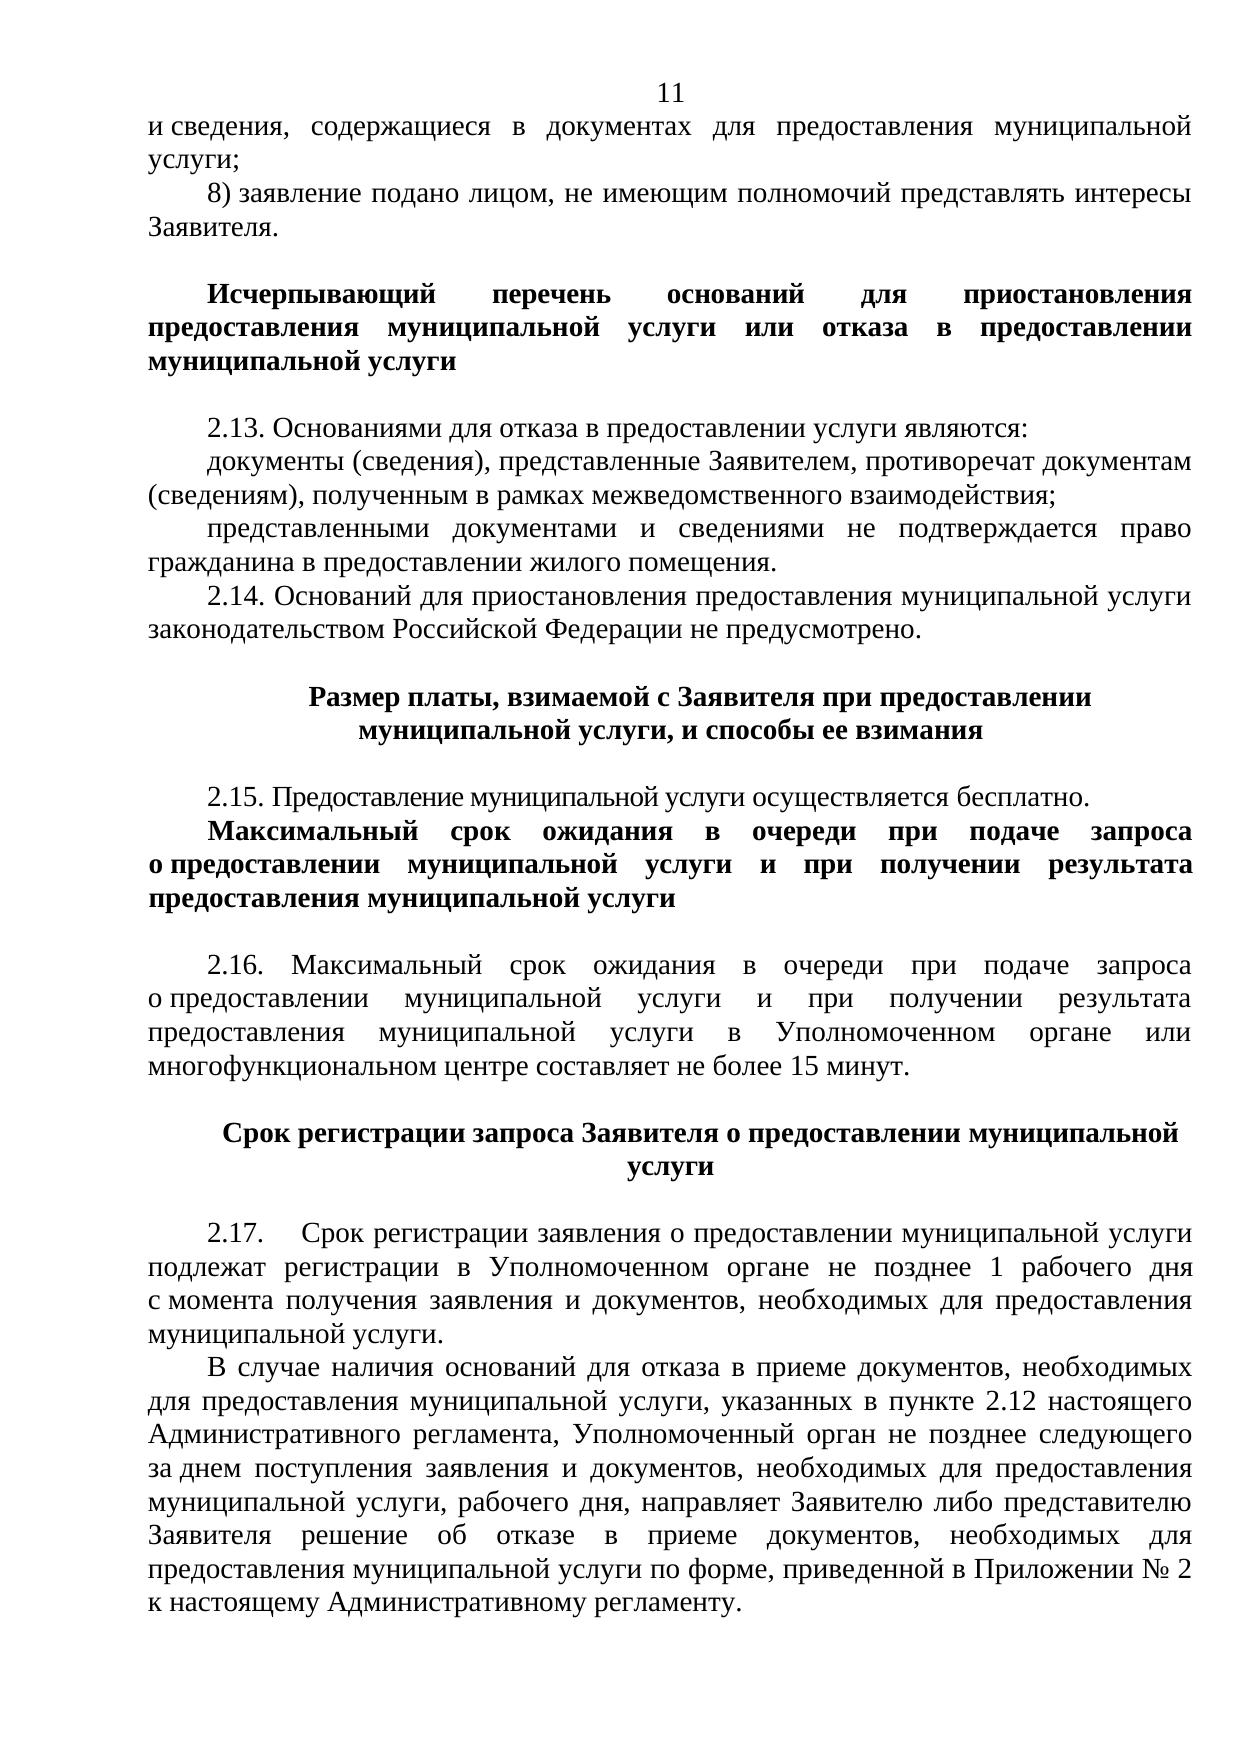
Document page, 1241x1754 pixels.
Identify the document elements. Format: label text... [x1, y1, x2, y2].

text документы (сведения), представленные Заявителем, противоречат документам (сведениям), полученным в рамках межведомственного взаимодействия; [148, 444, 1193, 511]
text 2.14. Оснований для приостановления предоставления муниципальной услуги законодательством Российской Федерации не предусмотрено. [148, 578, 1193, 645]
text В случае наличия оснований для отказа в приеме документов, необходимых для предоставления муниципальной услуги, указанных в пункте 2.12 настоящего Административного регламента, Уполномоченный орган не позднее следующего за днем поступления заявления и документов, необходимых для предоставления муниципальной услуги, рабочего дня, направляет Заявителю либо представителю Заявителя решение об отказе в приеме документов, необходимых для предоставления муниципальной услуги по форме, приведенной в Приложении № 2 к настоящему Административному регламенту. [148, 1349, 1193, 1618]
text Срок регистрации запроса Заявителя о предоставлении муниципальной услуги [148, 1115, 1193, 1182]
text 8) заявление подано лицом, не имеющим полномочий представлять интересы Заявителя. [148, 176, 1193, 243]
text и сведения, содержащиеся в документах для предоставления муниципальной услуги; [148, 108, 1193, 176]
text 2.16. Максимальный срок ожидания в очереди при подаче запроса о предоставлении муниципальной услуги и при получении результата предоставления муниципальной услуги в Уполномоченном органе или многофункциональном центре составляет не более 15 минут. [148, 947, 1192, 1081]
text Исчерпывающий перечень оснований для приостановления предоставления муниципальной услуги или отказа в предоставлении муниципальной услуги [148, 276, 1193, 377]
text Максимальный срок ожидания в очереди при подаче запроса о предоставлении муниципальной услуги и при получении результата предоставления муниципальной услуги [148, 813, 1193, 913]
text Размер платы, взимаемой с Заявителя при предоставлении муниципальной услуги, и способы ее взимания [148, 679, 1193, 746]
text 2.15. Предоставление муниципальной услуги осуществляется бесплатно. [148, 779, 1193, 813]
text 2.13. Основаниями для отказа в предоставлении услуги являются: [148, 410, 1193, 444]
text представленными документами и сведениями не подтверждается право гражданина в предоставлении жилого помещения. [148, 511, 1193, 578]
text 2.17. Срок регистрации заявления о предоставлении муниципальной услуги подлежат регистрации в Уполномоченном органе не позднее 1 рабочего дня с момента получения заявления и документов, необходимых для предоставления муниципальной услуги. [148, 1215, 1193, 1349]
